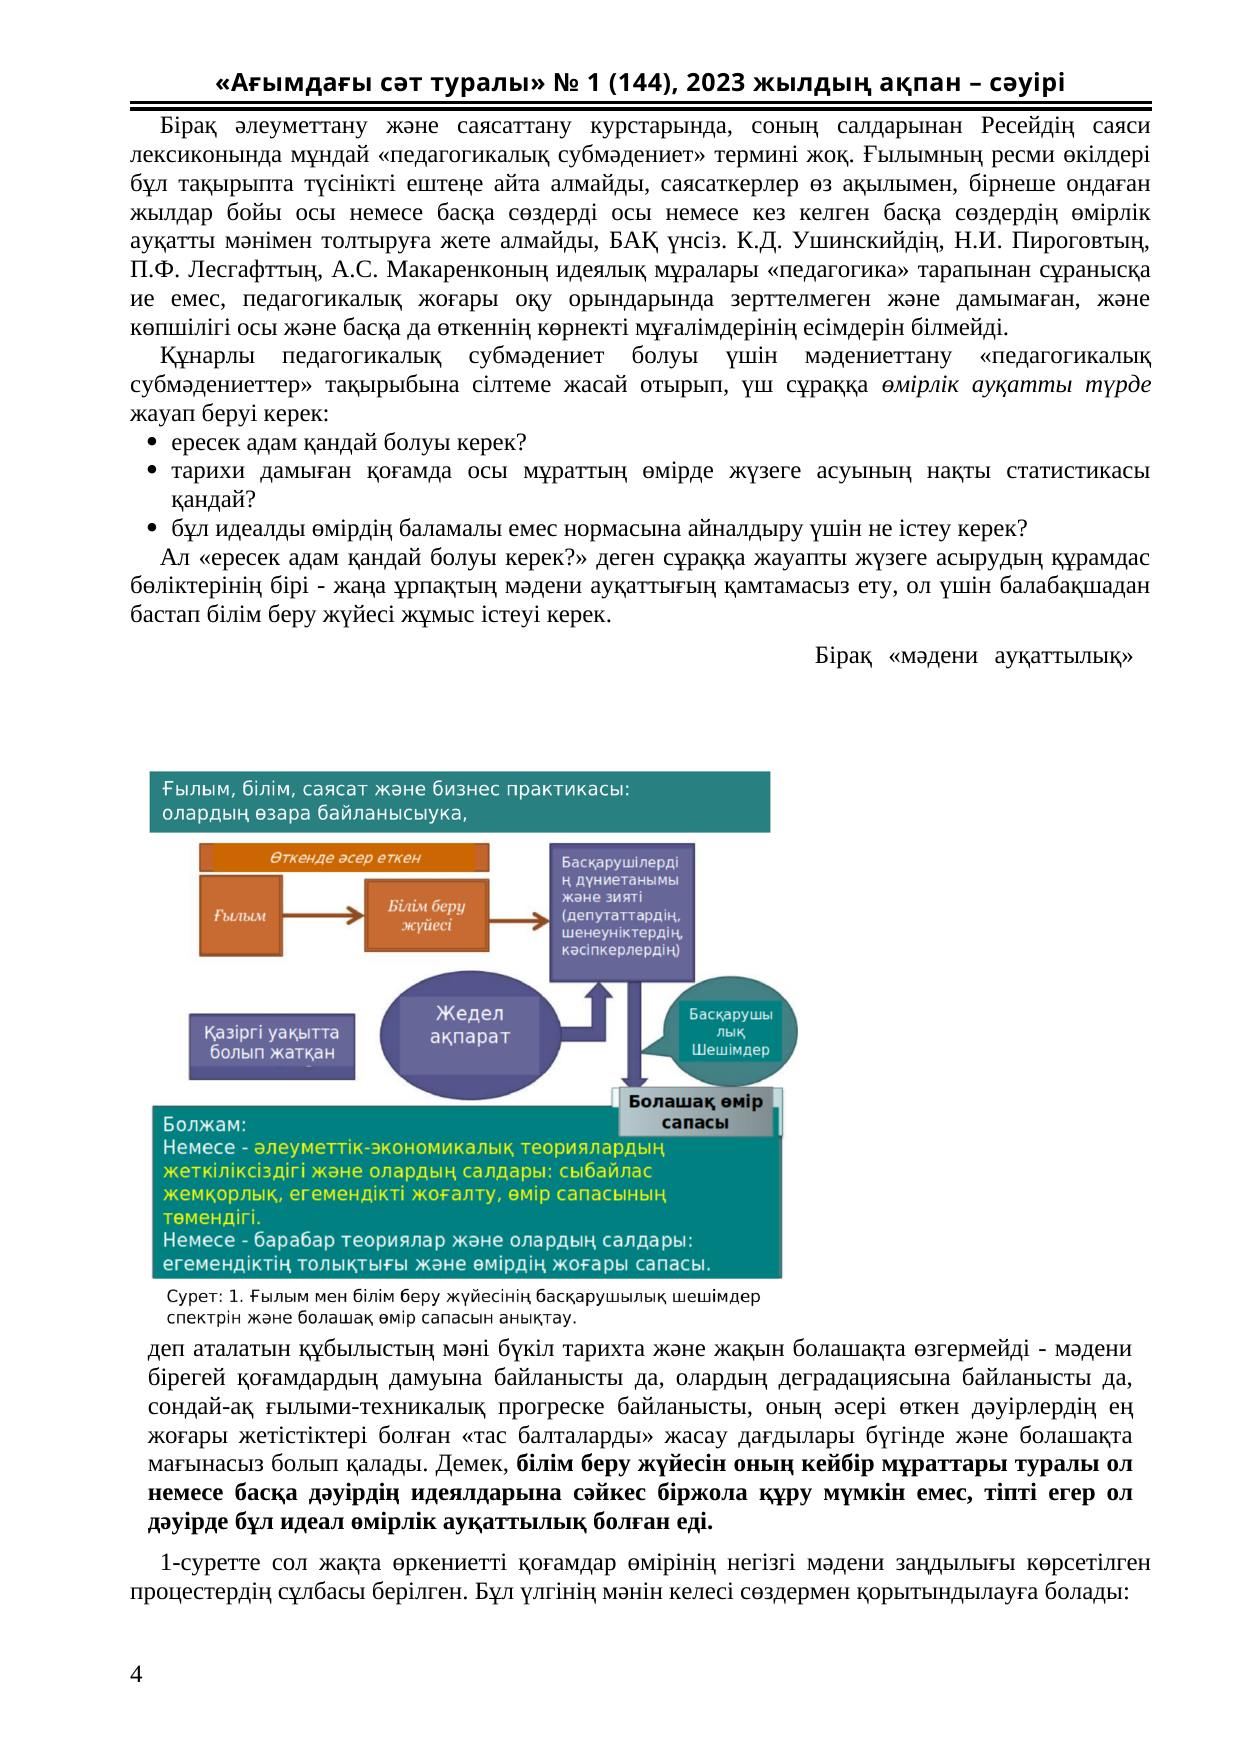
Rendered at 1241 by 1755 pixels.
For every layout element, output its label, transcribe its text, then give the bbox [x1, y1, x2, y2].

list ересек адам қандай болуы керек? [148, 427, 1152, 456]
text Ал «ересек адам қандай болуы керек?» деген сұраққа жауапты жүзеге асырудың құрамдас бөліктерінің бірі - жаңа ұрпақтың мәдени ауқаттығың қамтамасыз ету, ол үшін балабақшадан бастап білім беру жүйесі жұмыс істеуі керек. [130, 542, 1152, 628]
list бұл идеалды өмірдің баламалы емес нормасына айналдыру үшін не істеу керек? [148, 513, 1152, 542]
text Бірақ «мәдени ауқаттылық» деп аталатын құбылыстың мәні бүкіл тарихта және жақын болашақта өзгермейді - мәдени бірегей қоғамдардың дамуына байланысты да, олардың деградациясына байланысты да, сондай-ақ ғылыми-техникалық прогреске байланысты, оның әсері өткен дәуірлердің ең жоғары жетістіктері болған «тас балталарды» жасау дағдылары бүгінде және болашақта мағынасыз болып қалады. Демек, білім беру жүйесін оның кейбір мұраттары туралы ол немесе басқа дәуірдің идеялдарына сәйкес біржола құру мүмкін емес, тіпті егер ол дәуірде бұл идеал өмірлік ауқаттылық болған еді. [148, 641, 1134, 1535]
text 1-суретте сол жақта өркениетті қоғамдар өмірінің негізгі мәдени заңдылығы көрсетілген процестердің сұлбасы берілген. Бұл үлгінің мәнін келесі сөздермен қорытындылауға болады: [130, 1547, 1152, 1605]
text Бірақ әлеуметтану және саясаттану курстарында, соның салдарынан Ресейдің саяси лексиконында мұндай «педагогикалық субмәдениет» термині жоқ. Ғылымның ресми өкілдері бұл тақырыпта түсінікті ештеңе айта алмайды, саясаткерлер өз ақылымен, бірнеше ондаған жылдар бойы осы немесе басқа сөздерді осы немесе кез келген басқа сөздердің өмірлік ауқатты мәнімен толтыруға жете алмайды, БАҚ үнсіз. К.Д. Ушинскийдің, Н.И. Пироговтың, П.Ф. Лесгафттың, А.С. Макаренконың идеялық мұралары «педагогика» тарапынан сұранысқа ие емес, педагогикалық жоғары оқу орындарында зерттелмеген және дамымаған, және көпшілігі осы және басқа да өткеннің көрнекті мұғалімдерінің есімдерін білмейді. [130, 111, 1152, 341]
text Құнарлы педагогикалық субмәдениет болуы үшін мәдениеттану «педагогикалық субмәдениеттер» тақырыбына сілтеме жасай отырып, үш сұраққа өмірлік ауқатты түрде жауап беруі керек: [130, 341, 1152, 427]
list тарихи дамыған қоғамда осы мұраттың өмірде жүзеге асуының нақты статистикасы қандай? [148, 456, 1152, 513]
